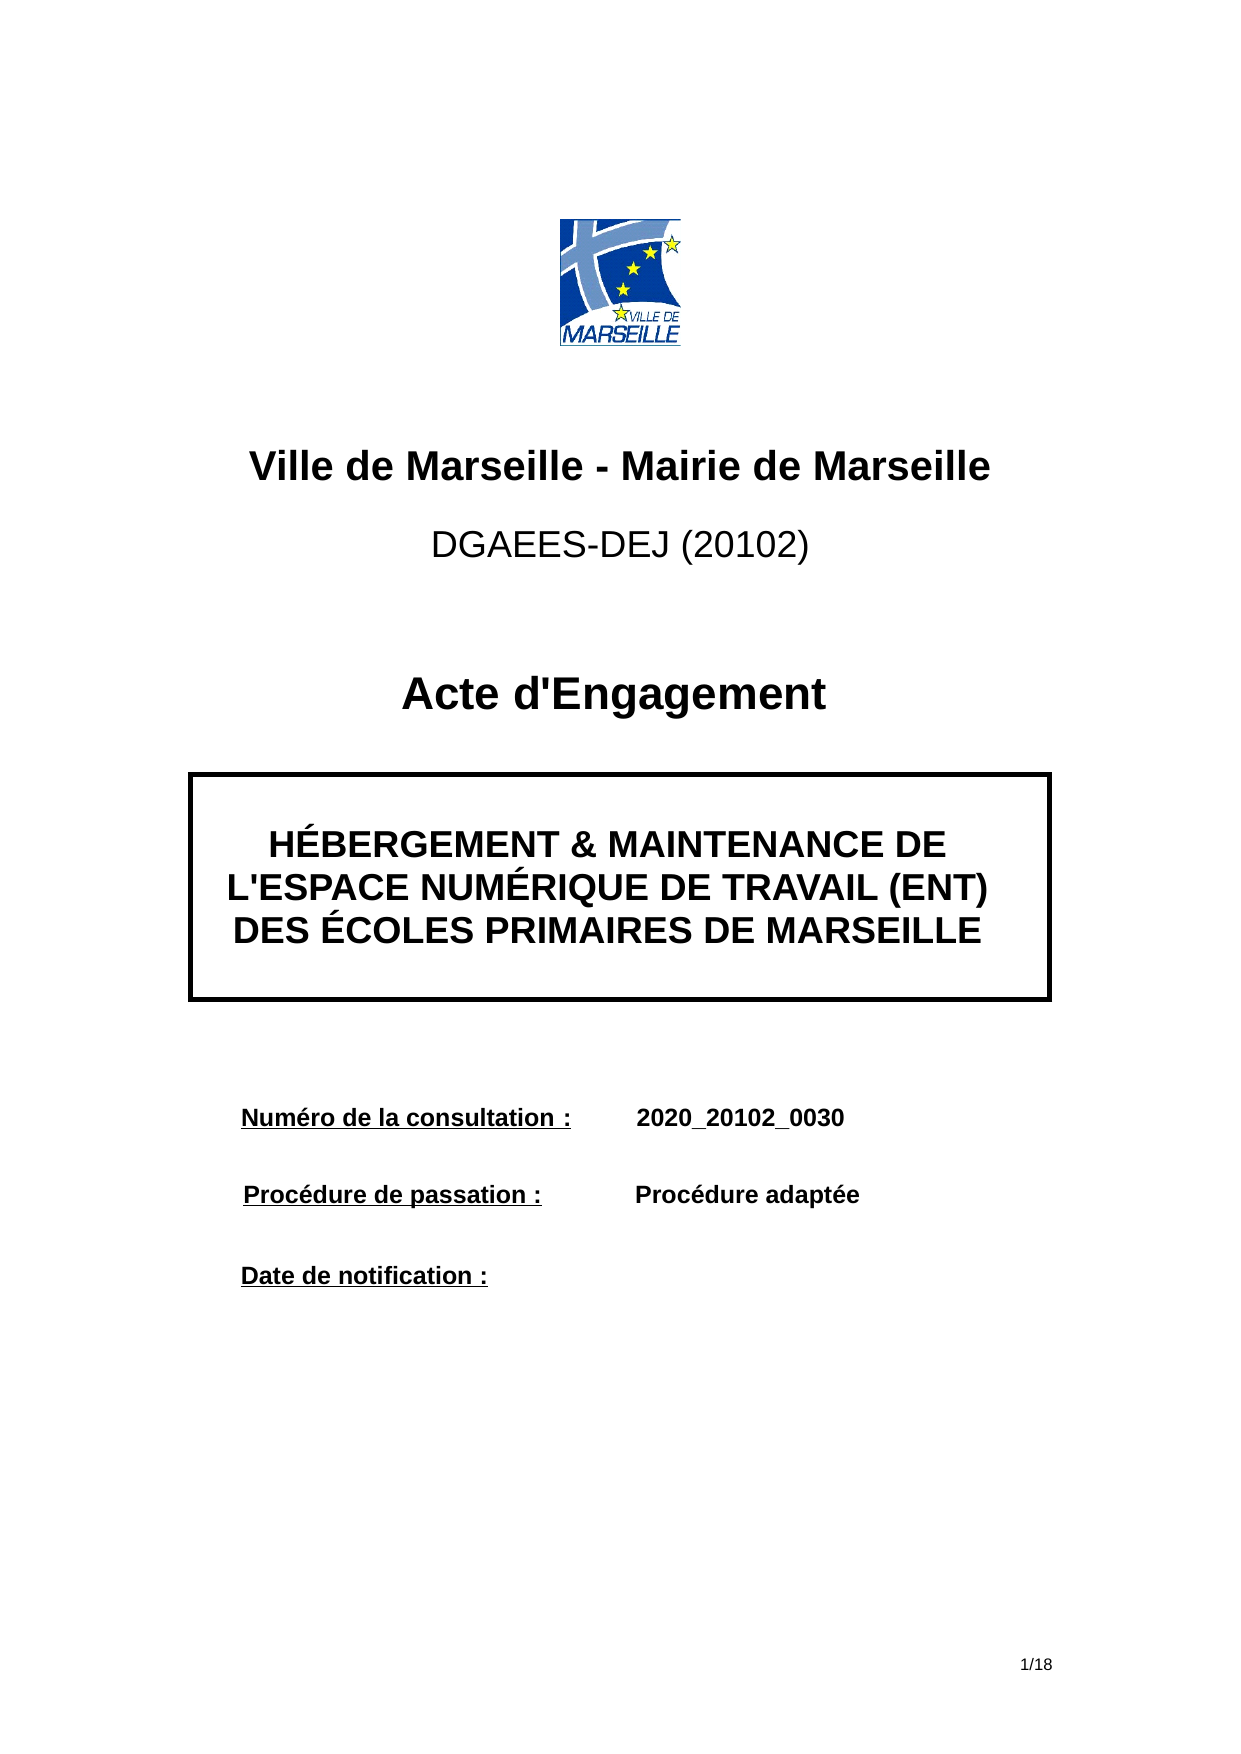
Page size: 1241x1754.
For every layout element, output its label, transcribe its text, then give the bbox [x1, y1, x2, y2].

text HÉBERGEMENT & MAINTENANCE DE L'ESPACE NUMÉRIQUE DE TRAVAIL (ENT) DES ÉCOLES PRIMAIRES DE MARSEILLE [193, 815, 1047, 952]
text Numéro de la consultation : 2020_20102_0030 [241, 1103, 1052, 1132]
text Date de notification : [241, 1261, 1052, 1290]
text DGAEES-DEJ (20102) [188, 523, 1052, 566]
text Procédure de passation : Procédure adaptée [243, 1180, 1052, 1208]
text Acte d'Engagement [188, 667, 1052, 719]
text Ville de Marseille - Mairie de Marseille [188, 441, 1052, 489]
